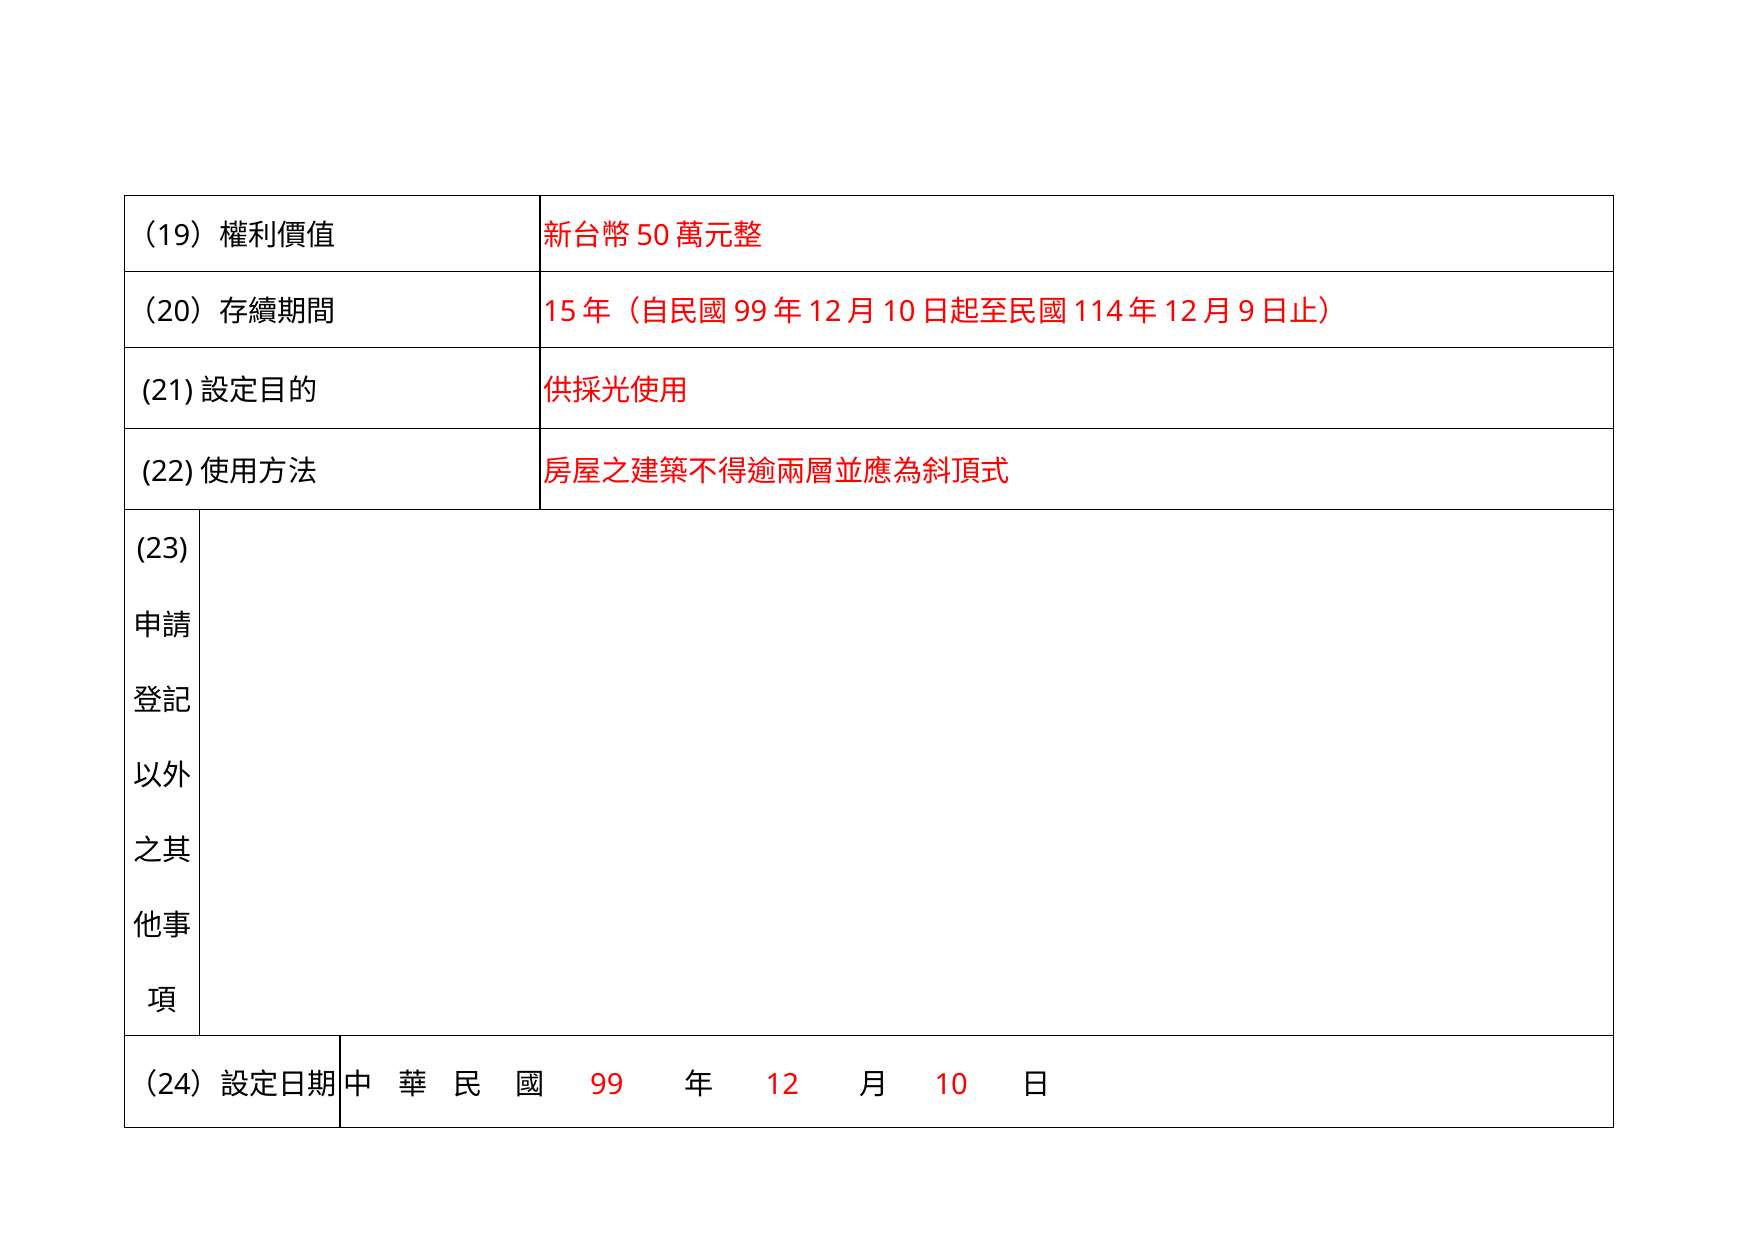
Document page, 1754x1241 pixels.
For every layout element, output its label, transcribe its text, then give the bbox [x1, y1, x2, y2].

table_cell 15年（自民國99年12月10日起至民國114年12月9日止） [541, 272, 1613, 347]
table_cell （24）設定日期 [125, 1036, 339, 1127]
table_cell （20）存續期間 [125, 272, 539, 347]
table_cell [200, 510, 1613, 1035]
table_cell 中 華 民 國 99 年 12 月 10 日 [341, 1036, 1613, 1127]
table_cell 房屋之建築不得逾兩層並應為斜頂式 [541, 429, 1613, 509]
table_cell (22) 使用方法 [125, 429, 539, 509]
table_cell (23) 申請 登記 以外 之其他事項 [125, 510, 199, 1035]
table_cell (21) 設定目的 [125, 348, 539, 427]
table_header 新台幣50萬元整 [541, 196, 1613, 271]
table_header （19）權利價值 [125, 196, 539, 271]
table_cell 供採光使用 [541, 348, 1613, 427]
